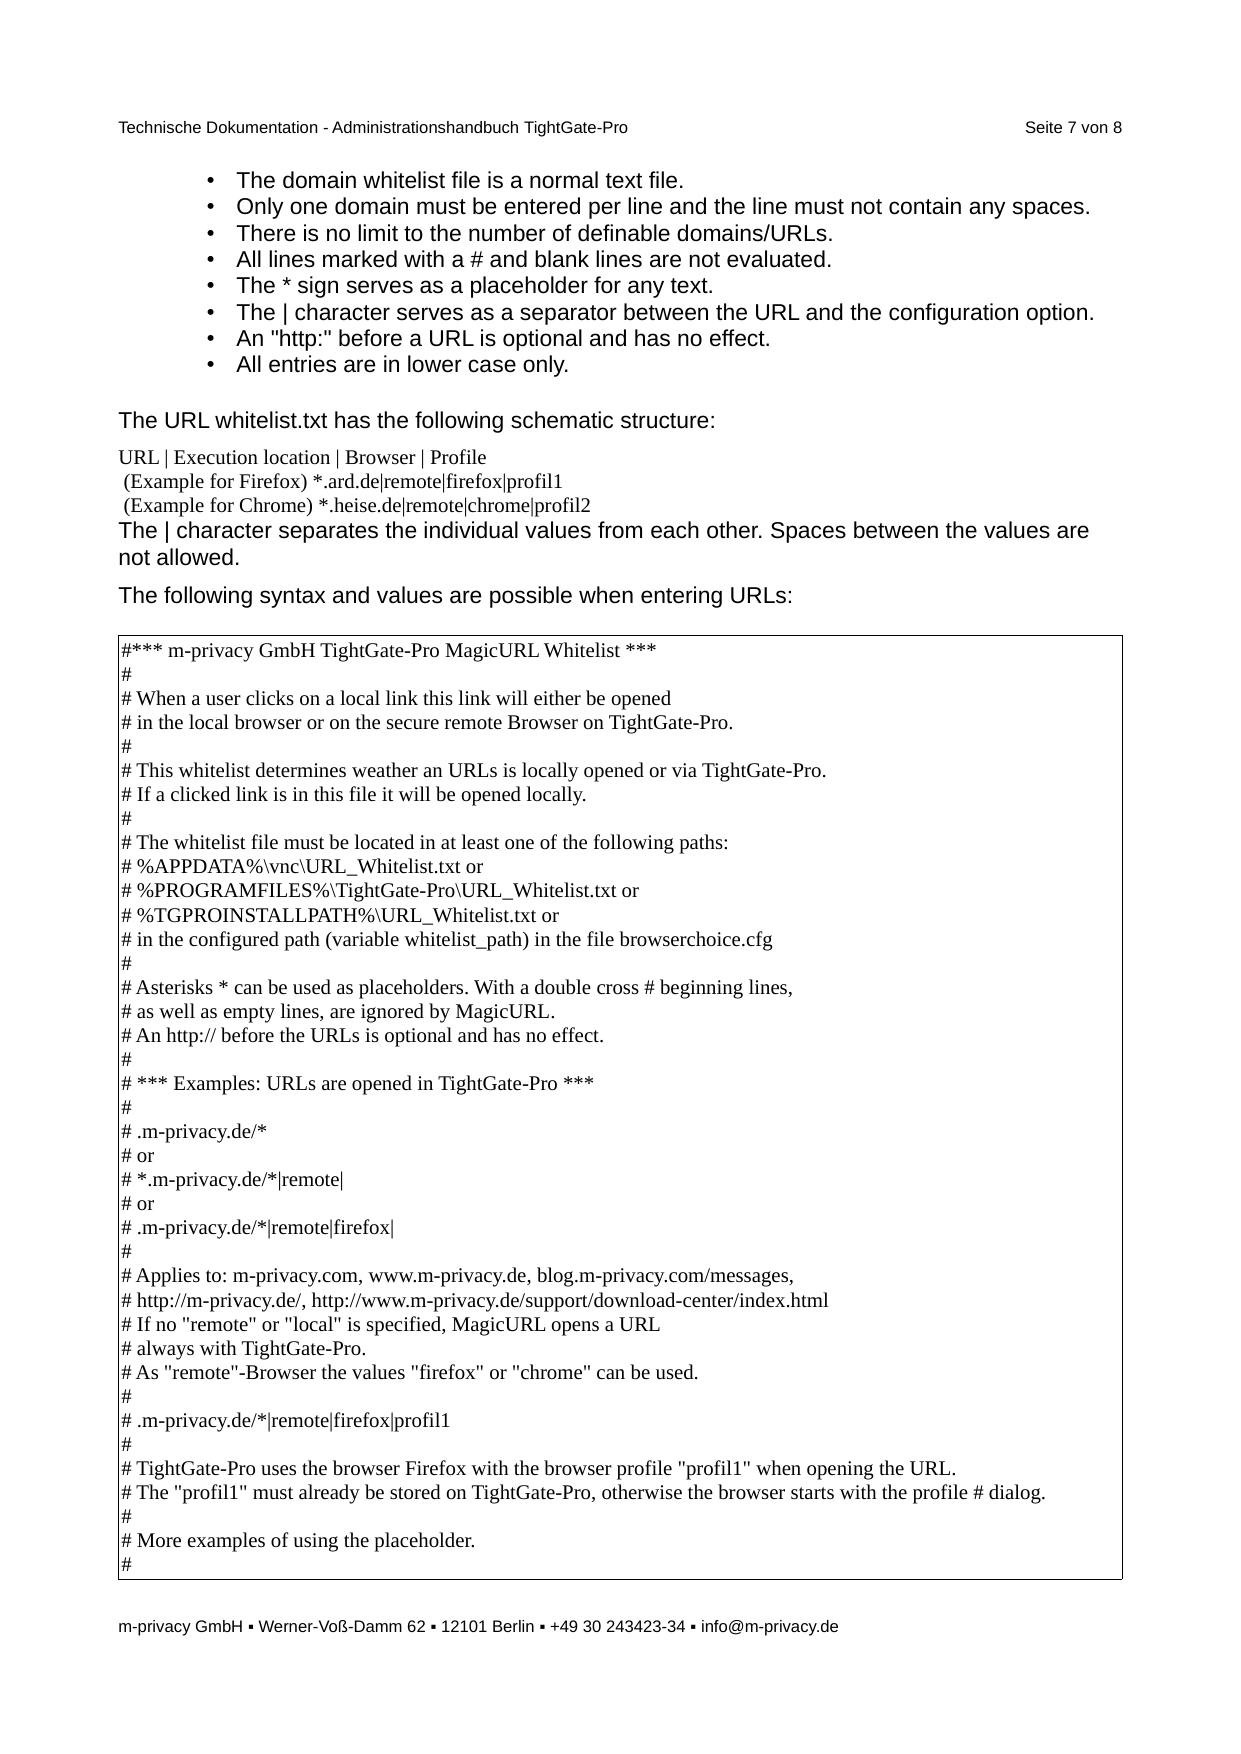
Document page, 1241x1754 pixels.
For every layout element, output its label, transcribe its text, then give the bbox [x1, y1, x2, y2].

list All lines marked with a # and blank lines are not evaluated. [207, 246, 1122, 272]
text The following syntax and values are possible when entering URLs: [118, 582, 1122, 608]
list The | character serves as a separator between the URL and the configuration option. [207, 298, 1122, 325]
text The | character separates the individual values from each other. Spaces between the values are not allowed. [118, 517, 1122, 570]
list An "http:" before a URL is optional and has no effect. [207, 325, 1122, 351]
text URL | Execution location | Browser | Profile (Example for Firefox) *.ard.de|remote|firefox|profil1 (Example for Chrome) *.heise.de|remote|chrome|profil2 [118, 445, 1122, 517]
list The * sign serves as a placeholder for any text. [207, 272, 1122, 298]
list There is no limit to the number of definable domains/URLs. [207, 219, 1122, 246]
text The URL whitelist.txt has the following schematic structure: [118, 407, 1122, 433]
list Only one domain must be entered per line and the line must not contain any spaces. [207, 193, 1122, 219]
table_header #*** m-privacy GmbH TightGate-Pro MagicURL Whitelist *** # # When a user clicks on a local link this link will either be opened # in the local browser or on the secure remote Browser on TightGate-Pro. # # This whitelist determines weather an URLs is locally opened or via TightGate-Pro. # If a clicked link is in this file it will be opened locally. # # The whitelist file must be located in at least one of the following paths: # %APPDATA%\vnc\URL_Whitelist.txt or # %PROGRAMFILES%\TightGate-Pro\URL_Whitelist.txt or # %TGPROINSTALLPATH%\URL_Whitelist.txt or # in the configured path (variable whitelist_path) in the file browserchoice.cfg # # Asterisks * can be used as placeholders. With a double cross # beginning lines, # as well as empty lines, are ignored by MagicURL. # An http:// before the URLs is optional and has no effect. # # *** Examples: URLs are opened in TightGate-Pro *** # # .m-privacy.de/* # or # *.m-privacy.de/*|remote| # or # .m-privacy.de/*|remote|firefox| # # Applies to: m-privacy.com, www.m-privacy.de, blog.m-privacy.com/messages, # http://m-privacy.de/, http://www.m-privacy.de/support/download-center/index.html # If no "remote" or "local" is specified, MagicURL opens a URL # always with TightGate-Pro. # As "remote"-Browser the values "firefox" or "chrome" can be used. # # .m-privacy.de/*|remote|firefox|profil1 # # TightGate-Pro uses the browser Firefox with the browser profile "profil1" when opening the URL. # The "profil1" must already be stored on TightGate-Pro, otherwise the browser starts with the profile # dialog. # # More examples of using the placeholder. # [119, 636, 1122, 1579]
list The domain whitelist file is a normal text file. [207, 167, 1122, 193]
list All entries are in lower case only. [207, 351, 1122, 378]
